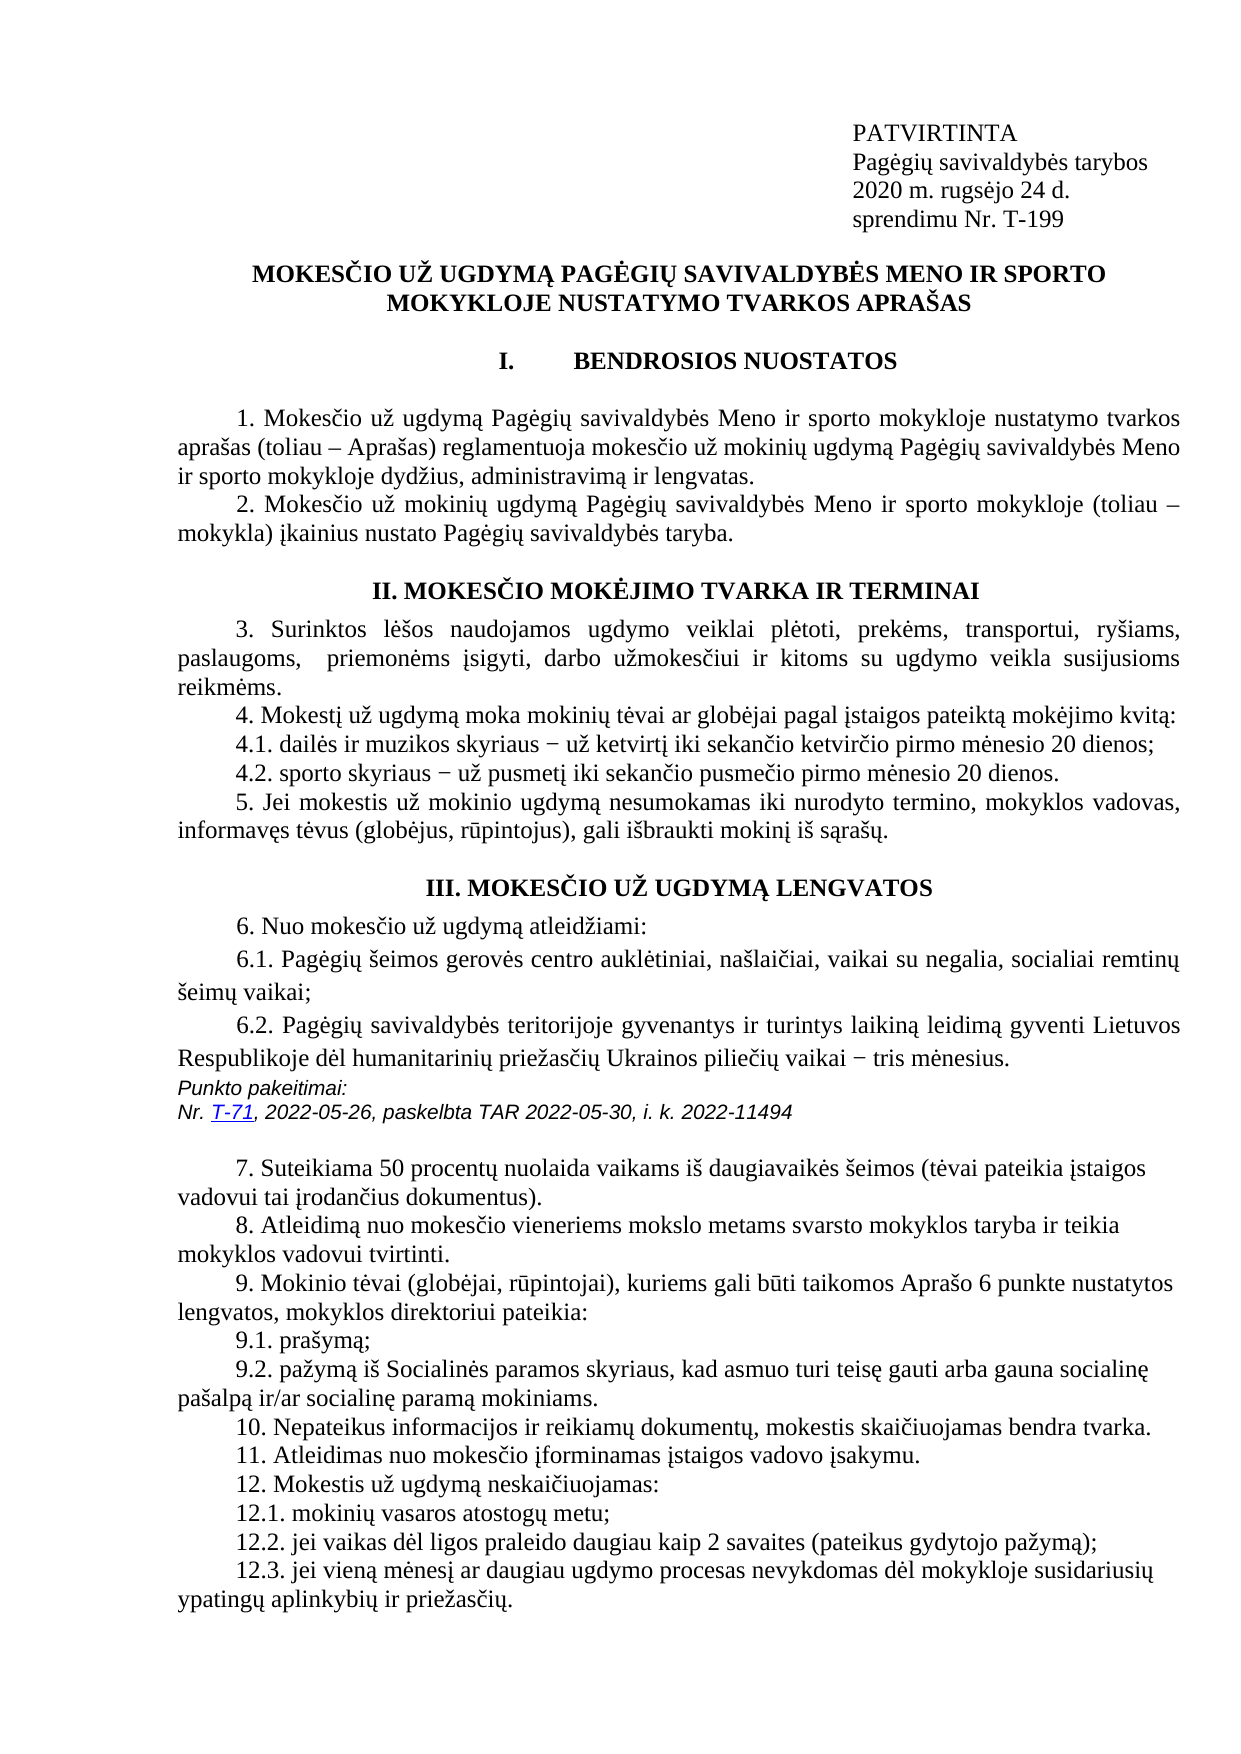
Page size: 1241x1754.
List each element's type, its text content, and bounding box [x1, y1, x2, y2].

text 10. Nepateikus informacijos ir reikiamų dokumentų, mokestis skaičiuojamas bendra tvarka. [177, 1412, 1181, 1440]
text Nr. T-71, 2022-05-26, paskelbta TAR 2022-05-30, i. k. 2022-11494 [177, 1100, 1181, 1124]
subtitle 5. Jei mokestis už mokinio ugdymą nesumokamas iki nurodyto termino, mokyklos vadovas, informavęs tėvus (globėjus, rūpintojus), gali išbraukti mokinį iš sąrašų. [177, 787, 1181, 844]
text 11. Atleidimas nuo mokesčio įforminamas įstaigos vadovo įsakymu. [177, 1440, 1181, 1469]
text 9.2. pažymą iš Socialinės paramos skyriaus, kad asmuo turi teisę gauti arba gauna socialinę pašalpą ir/ar socialinę paramą mokiniams. [177, 1354, 1181, 1412]
subtitle 4.2. sporto skyriaus − už pusmetį iki sekančio pusmečio pirmo mėnesio 20 dienos. [177, 758, 1181, 787]
subtitle 4.1. dailės ir muzikos skyriaus − už ketvirtį iki sekančio ketvirčio pirmo mėnesio 20 dienos; [177, 729, 1181, 758]
text I. BENDROSIOS NUOSTATOS [215, 346, 1181, 374]
text 12. Mokestis už ugdymą neskaičiuojamas: [177, 1469, 1181, 1498]
text 12.1. mokinių vasaros atostogų metu; [177, 1498, 1181, 1527]
text 2020 m. rugsėjo 24 d. [852, 176, 1181, 204]
text PATVIRTINTA [852, 118, 1181, 147]
text II. MOKESČIO MOKĖJIMO TVARKA IR TERMINAI [177, 576, 1181, 604]
text sprendimu Nr. T-199 [852, 204, 1181, 233]
text Punkto pakeitimai: [177, 1076, 1181, 1100]
text III. MOKESČIO UŽ UGDYMĄ LENGVATOS [177, 873, 1181, 902]
subtitle 3. Surinktos lėšos naudojamos ugdymo veiklai plėtoti, prekėms, transportui, ryšiams, paslaugoms, priemonėms įsigyti, darbo užmokesčiui ir kitoms su ugdymo veikla susijusioms reikmėms. [177, 614, 1181, 700]
text 6.1. Pagėgių šeimos gerovės centro auklėtiniai, našlaičiai, vaikai su negalia, socialiai remtinų šeimų vaikai; [177, 944, 1181, 1006]
text Pagėgių savivaldybės tarybos [852, 147, 1181, 176]
text 6.2. Pagėgių savivaldybės teritorijoje gyvenantys ir turintys laikiną leidimą gyventi Lietuvos Respublikoje dėl humanitarinių priežasčių Ukrainos piliečių vaikai − tris mėnesius. [177, 1010, 1181, 1072]
text Mokesčio už ugdymą Pagėgių savivaldybės meno ir sporto mokykloje nustatymo tvarkos aprašas [177, 259, 1181, 317]
text 9. Mokinio tėvai (globėjai, rūpintojai), kuriems gali būti taikomos Aprašo 6 punkte nustatytos lengvatos, mokyklos direktoriui pateikia: [177, 1268, 1181, 1325]
text 12.3. jei vieną mėnesį ar daugiau ugdymo procesas nevykdomas dėl mokykloje susidariusių ypatingų aplinkybių ir priežasčių. [177, 1555, 1181, 1613]
text 1. Mokesčio už ugdymą Pagėgių savivaldybės Meno ir sporto mokykloje nustatymo tvarkos aprašas (toliau – Aprašas) reglamentuoja mokesčio už mokinių ugdymą Pagėgių savivaldybės Meno ir sporto mokykloje dydžius, administravimą ir lengvatas. [177, 403, 1181, 489]
text 2. Mokesčio už mokinių ugdymą Pagėgių savivaldybės Meno ir sporto mokykloje (toliau – mokykla) įkainius nustato Pagėgių savivaldybės taryba. [177, 489, 1181, 547]
text 12.2. jei vaikas dėl ligos praleido daugiau kaip 2 savaites (pateikus gydytojo pažymą); [177, 1527, 1181, 1555]
text 7. Suteikiama 50 procentų nuolaida vaikams iš daugiavaikės šeimos (tėvai pateikia įstaigos vadovui tai įrodančius dokumentus). [177, 1153, 1181, 1210]
text 9.1. prašymą; [177, 1325, 1181, 1354]
text 6. Nuo mokesčio už ugdymą atleidžiami: [177, 911, 1181, 940]
subtitle 4. Mokestį už ugdymą moka mokinių tėvai ar globėjai pagal įstaigos pateiktą mokėjimo kvitą: [177, 700, 1181, 729]
text 8. Atleidimą nuo mokesčio vieneriems mokslo metams svarsto mokyklos taryba ir teikia mokyklos vadovui tvirtinti. [177, 1210, 1181, 1268]
